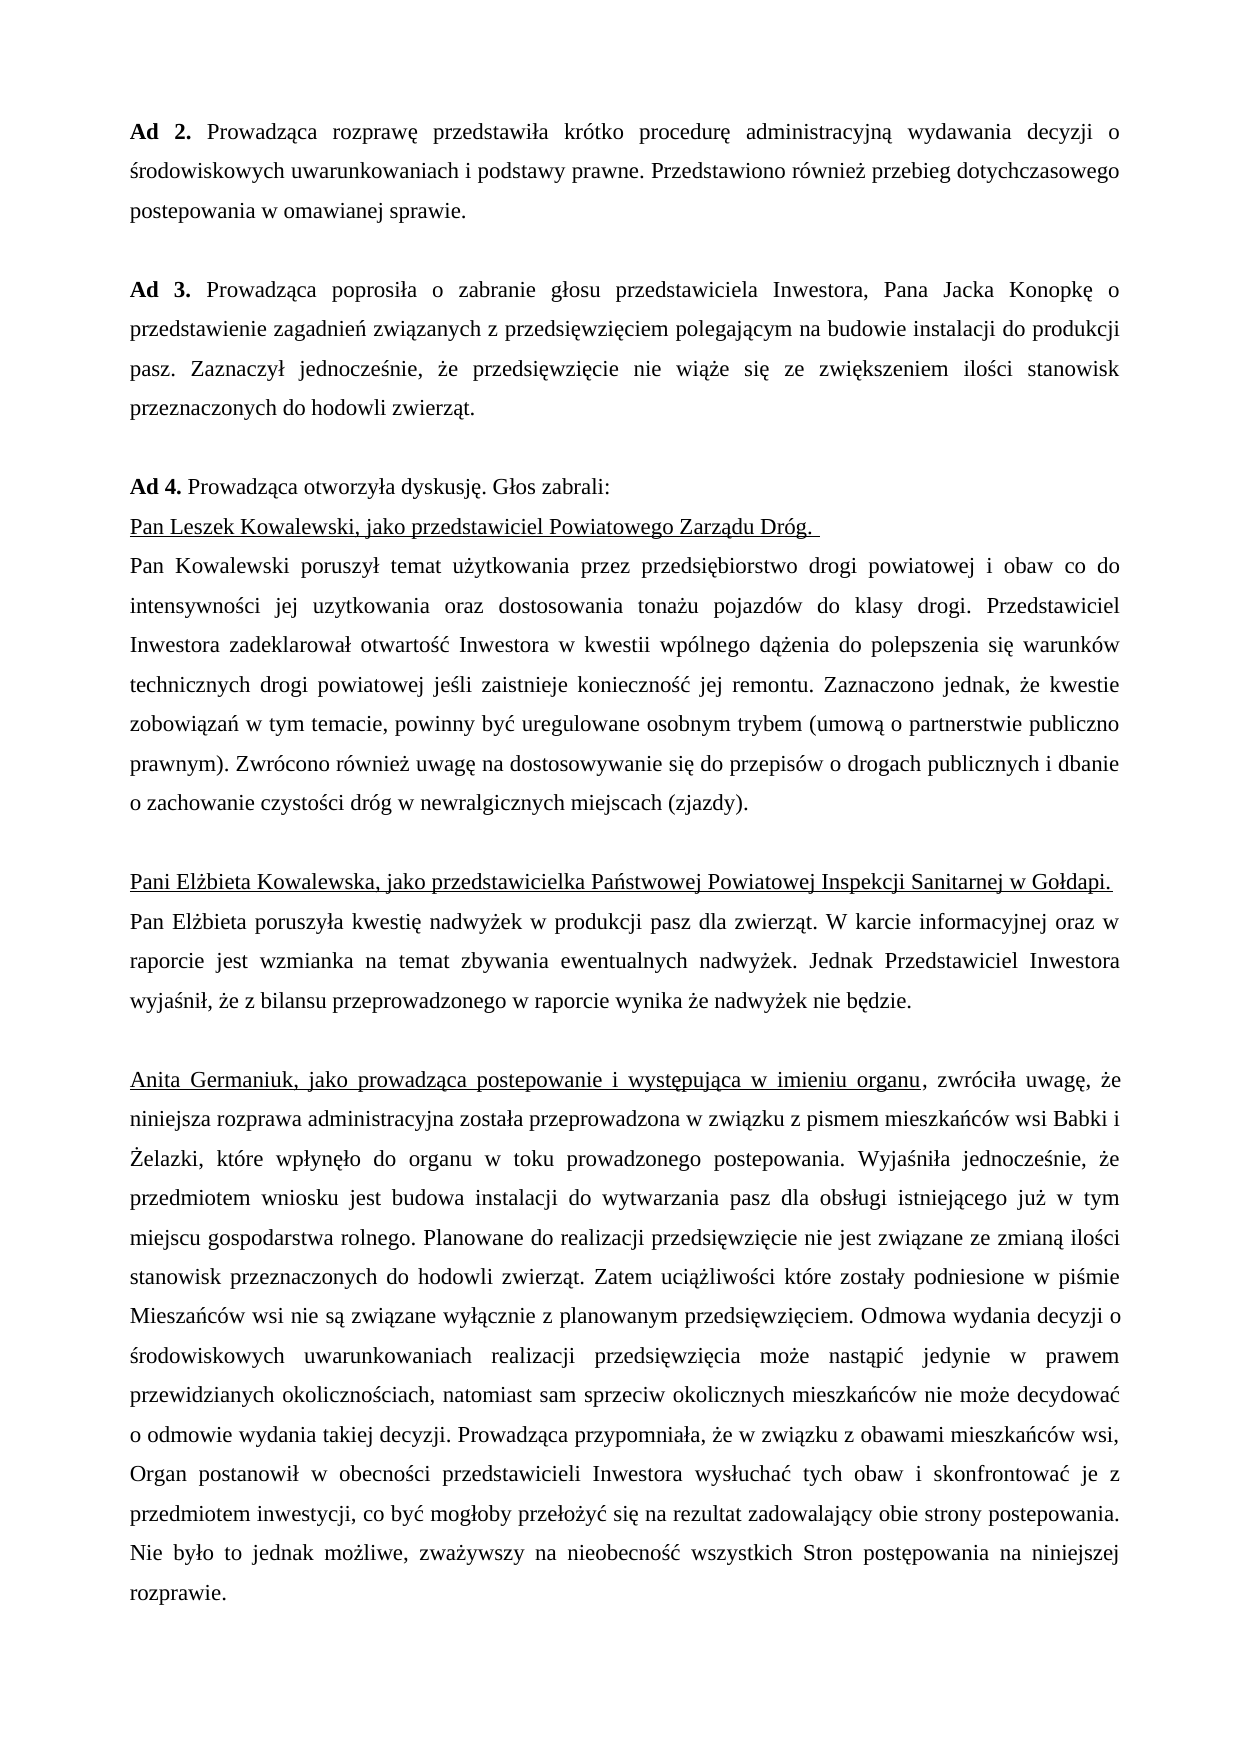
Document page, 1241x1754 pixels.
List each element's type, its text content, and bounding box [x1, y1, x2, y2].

text Ad 2. Prowadząca rozprawę przedstawiła krótko procedurę administracyjną wydawania decyzji o środowiskowych uwarunkowaniach i podstawy prawne. Przedstawiono również przebieg dotychczasowego postepowania w omawianej sprawie. [129, 118, 1121, 223]
text Ad 3. Prowadząca poprosiła o zabranie głosu przedstawiciela Inwestora, Pana Jacka Konopkę o przedstawienie zagadnień związanych z przedsięwzięciem polegającym na budowie instalacji do produkcji pasz. Zaznaczył jednocześnie, że przedsięwzięcie nie wiąże się ze zwiększeniem ilości stanowisk przeznaczonych do hodowli zwierząt. [129, 276, 1121, 421]
text Anita Germaniuk, jako prowadząca postepowanie i występująca w imieniu organu, zwróciła uwagę, że niniejsza rozprawa administracyjna została przeprowadzona w związku z pismem mieszkańców wsi Babki i Żelazki, które wpłynęło do organu w toku prowadzonego postepowania. Wyjaśniła jednocześnie, że przedmiotem wniosku jest budowa instalacji do wytwarzania pasz dla obsługi istniejącego już w tym miejscu gospodarstwa rolnego. Planowane do realizacji przedsięwzięcie nie jest związane ze zmianą ilości stanowisk przeznaczonych do hodowli zwierząt. Zatem uciążliwości które zostały podniesione w piśmie Mieszańców wsi nie są związane wyłącznie z planowanym przedsięwzięciem. Odmowa wydania decyzji o środowiskowych uwarunkowaniach realizacji przedsięwzięcia może nastąpić jedynie w prawem przewidzianych okolicznościach, natomiast sam sprzeciw okolicznych mieszkańców nie może decydować o odmowie wydania takiej decyzji. Prowadząca przypomniała, że w związku z obawami mieszkańców wsi, Organ postanowił w obecności przedstawicieli Inwestora wysłuchać tych obaw i skonfrontować je z przedmiotem inwestycji, co być mogłoby przełożyć się na rezultat zadowalający obie strony postepowania. Nie było to jednak możliwe, zważywszy na nieobecność wszystkich Stron postępowania na niniejszej rozprawie. [129, 1066, 1121, 1605]
text Pani Elżbieta Kowalewska, jako przedstawicielka Państwowej Powiatowej Inspekcji Sanitarnej w Gołdapi. [129, 868, 1121, 894]
text Pan Elżbieta poruszyła kwestię nadwyżek w produkcji pasz dla zwierząt. W karcie informacyjnej oraz w raporcie jest wzmianka na temat zbywania ewentualnych nadwyżek. Jednak Przedstawiciel Inwestora wyjaśnił, że z bilansu przeprowadzonego w raporcie wynika że nadwyżek nie będzie. [129, 908, 1121, 1013]
text Ad 4. Prowadząca otworzyła dyskusję. Głos zabrali: [129, 473, 1121, 500]
text Pan Leszek Kowalewski, jako przedstawiciel Powiatowego Zarządu Dróg. [129, 513, 1121, 539]
text Pan Kowalewski poruszył temat użytkowania przez przedsiębiorstwo drogi powiatowej i obaw co do intensywności jej uzytkowania oraz dostosowania tonażu pojazdów do klasy drogi. Przedstawiciel Inwestora zadeklarował otwartość Inwestora w kwestii wpólnego dążenia do polepszenia się warunków technicznych drogi powiatowej jeśli zaistnieje konieczność jej remontu. Zaznaczono jednak, że kwestie zobowiązań w tym temacie, powinny być uregulowane osobnym trybem (umową o partnerstwie publiczno prawnym). Zwrócono również uwagę na dostosowywanie się do przepisów o drogach publicznych i dbanie o zachowanie czystości dróg w newralgicznych miejscach (zjazdy). [129, 552, 1121, 816]
